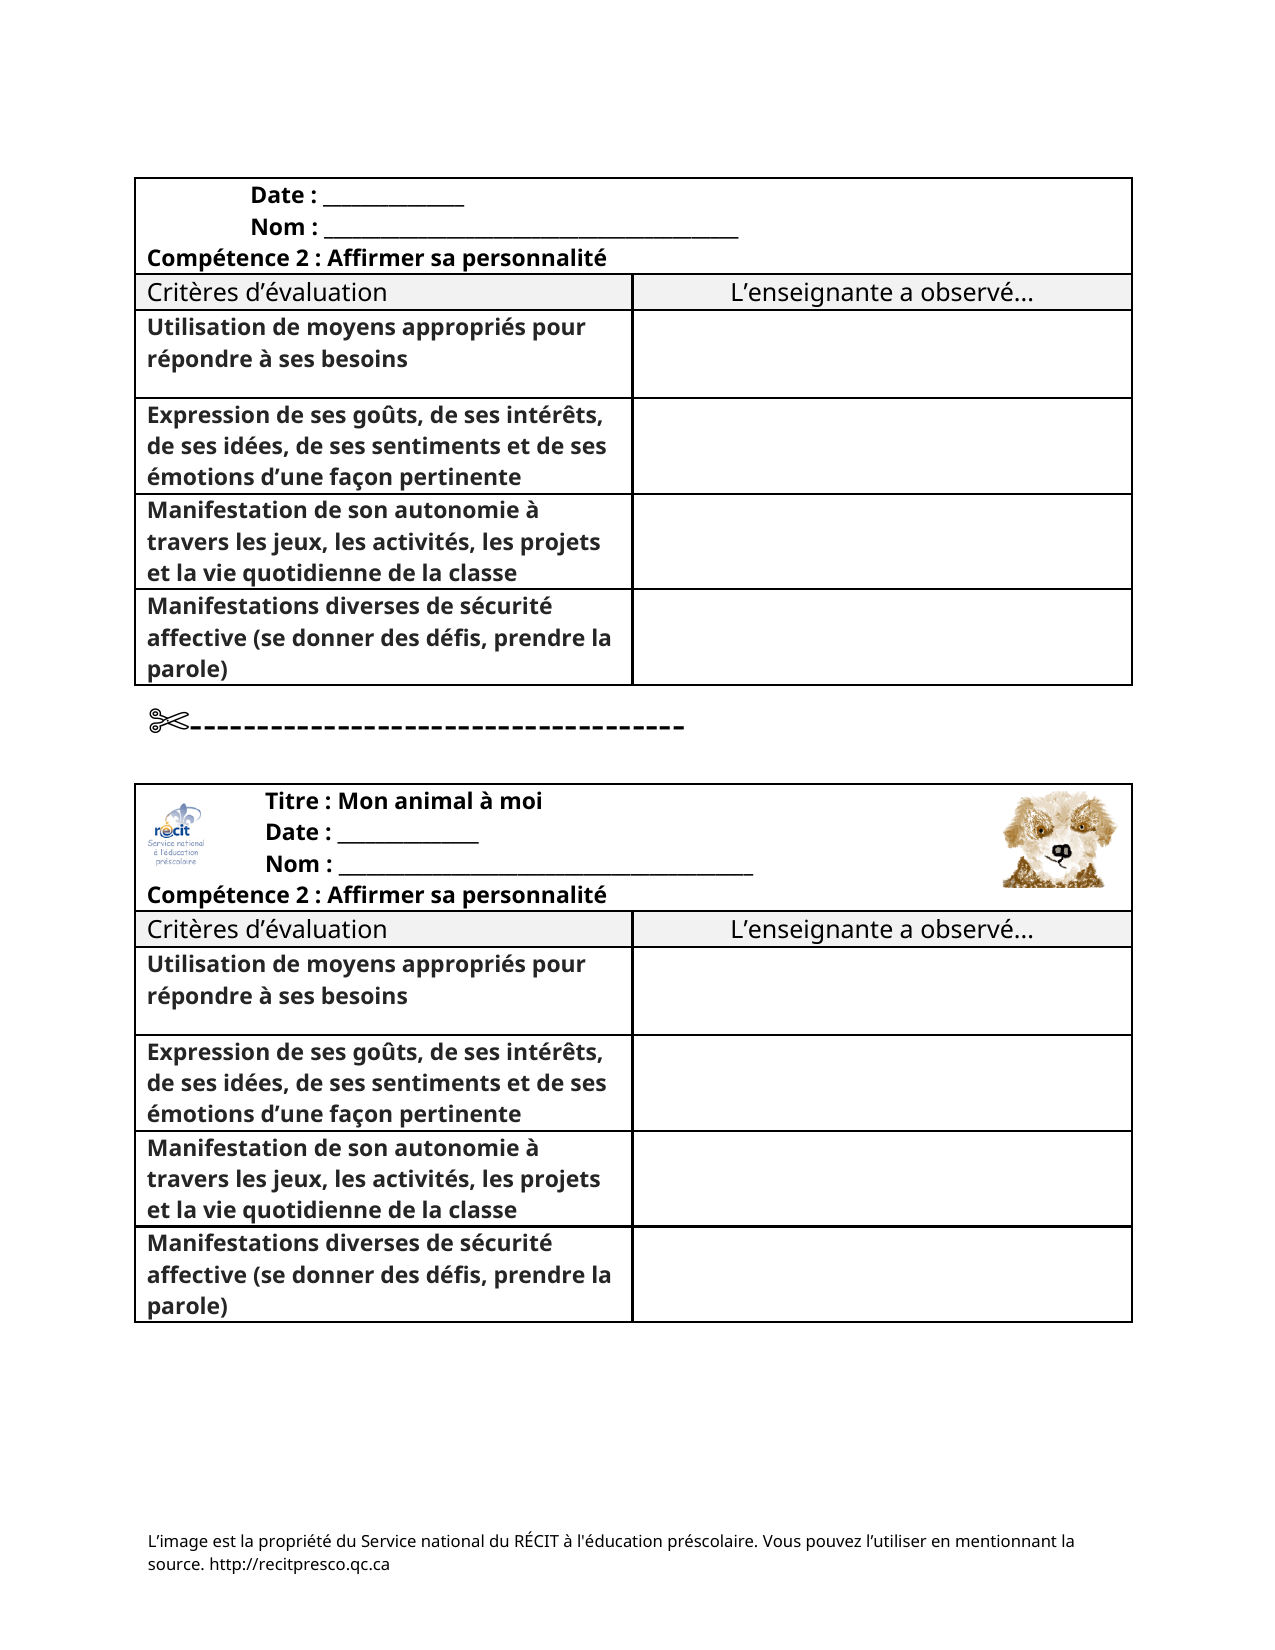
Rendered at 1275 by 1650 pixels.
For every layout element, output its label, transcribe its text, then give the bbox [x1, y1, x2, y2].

table_cell Manifestation de son autonomie à travers les jeux, les activités, les projets et la vie quotidienne de la classe [136, 495, 631, 588]
table_cell Manifestations diverses de sécurité affective (se donner des défis, prendre la parole) [136, 1228, 631, 1321]
table_cell [634, 1228, 1131, 1321]
table_cell Utilisation de moyens appropriés pour répondre à ses besoins [136, 311, 631, 397]
picture [140, 793, 217, 870]
table_cell [634, 495, 1131, 588]
table_cell Critères d’évaluation [136, 912, 631, 946]
table_cell [634, 590, 1131, 684]
table_cell [634, 311, 1131, 397]
table_cell [634, 1036, 1131, 1129]
table_cell Expression de ses goûts, de ses intérêts, de ses idées, de ses sentiments et de ses émotions d’une façon pertinente [136, 1036, 631, 1129]
table_header Titre : Mon animal à moi Date : _______________ Nom : ____________________________________________ Compétence 2 : Affirmer sa personnalité [136, 785, 1131, 910]
table_header Date : _______________ Nom : ____________________________________________ Compétence 2 : Affirmer sa personnalité [136, 179, 1131, 273]
picture [1002, 791, 1118, 888]
table_cell L’enseignante a observé... [634, 912, 1131, 946]
text ✄------------------------------------- [148, 686, 1127, 754]
table_cell Manifestation de son autonomie à travers les jeux, les activités, les projets et la vie quotidienne de la classe [136, 1132, 631, 1225]
table_cell [634, 399, 1131, 492]
table_cell [634, 1132, 1131, 1225]
table_cell [634, 948, 1131, 1034]
table_cell Manifestations diverses de sécurité affective (se donner des défis, prendre la parole) [136, 590, 631, 684]
table_cell Utilisation de moyens appropriés pour répondre à ses besoins [136, 948, 631, 1034]
table_cell L’enseignante a observé... [634, 275, 1131, 309]
table_cell Expression de ses goûts, de ses intérêts, de ses idées, de ses sentiments et de ses émotions d’une façon pertinente [136, 399, 631, 492]
table_cell Critères d’évaluation [136, 275, 631, 309]
